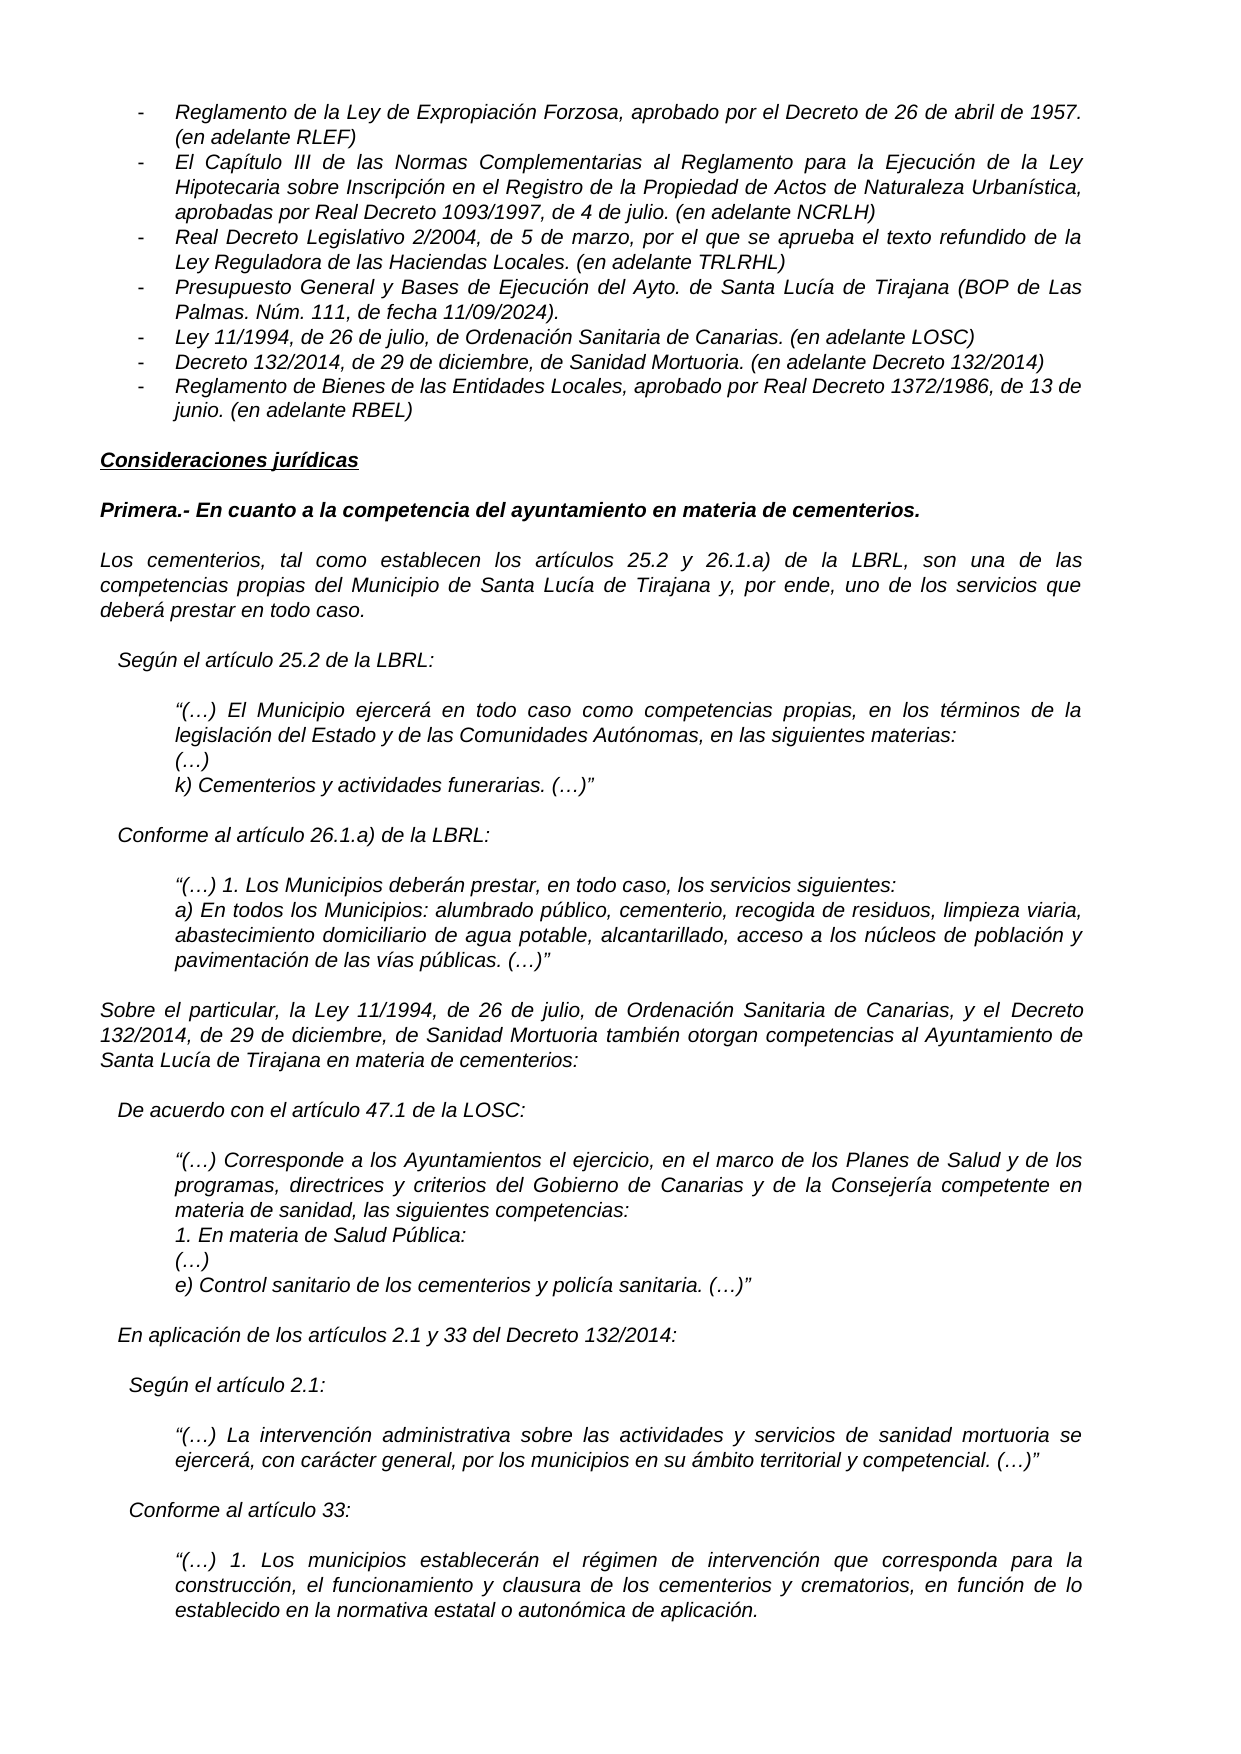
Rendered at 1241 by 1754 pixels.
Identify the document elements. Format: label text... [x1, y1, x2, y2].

text Consideraciones jurídicas [100, 447, 1084, 472]
text “(…) 1. Los Municipios deberán prestar, en todo caso, los servicios siguientes: [175, 872, 1084, 897]
text Sobre el particular, la Ley 11/1994, de 26 de julio, de Ordenación Sanitaria de Canarias, y el Decreto 132/2014, de 29 de diciembre, de Sanidad Mortuoria también otorgan competencias al Ayuntamiento de Santa Lucía de Tirajana en materia de cementerios: [100, 997, 1084, 1072]
text “(…) 1. Los municipios establecerán el régimen de intervención que corresponda para la construcción, el funcionamiento y clausura de los cementerios y crematorios, en función de lo establecido en la normativa estatal o autonómica de aplicación. [175, 1547, 1084, 1622]
text “(…) La intervención administrativa sobre las actividades y servicios de sanidad mortuoria se ejercerá, con carácter general, por los municipios en su ámbito territorial y competencial. (…)” [175, 1422, 1084, 1472]
text “(…) El Municipio ejercerá en todo caso como competencias propias, en los términos de la legislación del Estado y de las Comunidades Autónomas, en las siguientes materias: [175, 697, 1084, 747]
list Presupuesto General y Bases de Ejecución del Ayto. de Santa Lucía de Tirajana (BOP de Las Palmas. Núm. 111, de fecha 11/09/2024). [137, 274, 1084, 324]
text 1. En materia de Salud Pública: [175, 1222, 1084, 1247]
text a) En todos los Municipios: alumbrado público, cementerio, recogida de residuos, limpieza viaria, abastecimiento domiciliario de agua potable, alcantarillado, acceso a los núcleos de población y pavimentación de las vías públicas. (…)” [175, 897, 1084, 972]
list Reglamento de la Ley de Expropiación Forzosa, aprobado por el Decreto de 26 de abril de 1957. (en adelante RLEF) [137, 99, 1084, 149]
text “(…) Corresponde a los Ayuntamientos el ejercicio, en el marco de los Planes de Salud y de los programas, directrices y criterios del Gobierno de Canarias y de la Consejería competente en materia de sanidad, las siguientes competencias: [175, 1147, 1084, 1222]
text De acuerdo con el artículo 47.1 de la LOSC: [100, 1097, 1084, 1122]
text En aplicación de los artículos 2.1 y 33 del Decreto 132/2014: [100, 1322, 1084, 1347]
text (…) [175, 747, 1084, 772]
text Los cementerios, tal como establecen los artículos 25.2 y 26.1.a) de la LBRL, son una de las competencias propias del Municipio de Santa Lucía de Tirajana y, por ende, uno de los servicios que deberá prestar en todo caso. [100, 547, 1084, 622]
list Ley 11/1994, de 26 de julio, de Ordenación Sanitaria de Canarias. (en adelante LOSC) [137, 324, 1084, 349]
list El Capítulo III de las Normas Complementarias al Reglamento para la Ejecución de la Ley Hipotecaria sobre Inscripción en el Registro de la Propiedad de Actos de Naturaleza Urbanística, aprobadas por Real Decreto 1093/1997, de 4 de julio. (en adelante NCRLH) [137, 149, 1084, 224]
text Conforme al artículo 33: [100, 1497, 1084, 1522]
text Primera.- En cuanto a la competencia del ayuntamiento en materia de cementerios. [100, 497, 1084, 522]
text Según el artículo 25.2 de la LBRL: [100, 647, 1084, 672]
text (…) [175, 1247, 1084, 1272]
text Según el artículo 2.1: [100, 1372, 1084, 1397]
text k) Cementerios y actividades funerarias. (…)” [175, 772, 1084, 797]
list Reglamento de Bienes de las Entidades Locales, aprobado por Real Decreto 1372/1986, de 13 de junio. (en adelante RBEL) [137, 374, 1084, 422]
list Decreto 132/2014, de 29 de diciembre, de Sanidad Mortuoria. (en adelante Decreto 132/2014) [137, 349, 1084, 374]
text e) Control sanitario de los cementerios y policía sanitaria. (…)” [175, 1272, 1084, 1297]
list Real Decreto Legislativo 2/2004, de 5 de marzo, por el que se aprueba el texto refundido de la Ley Reguladora de las Haciendas Locales. (en adelante TRLRHL) [137, 224, 1084, 274]
text Conforme al artículo 26.1.a) de la LBRL: [100, 822, 1084, 847]
